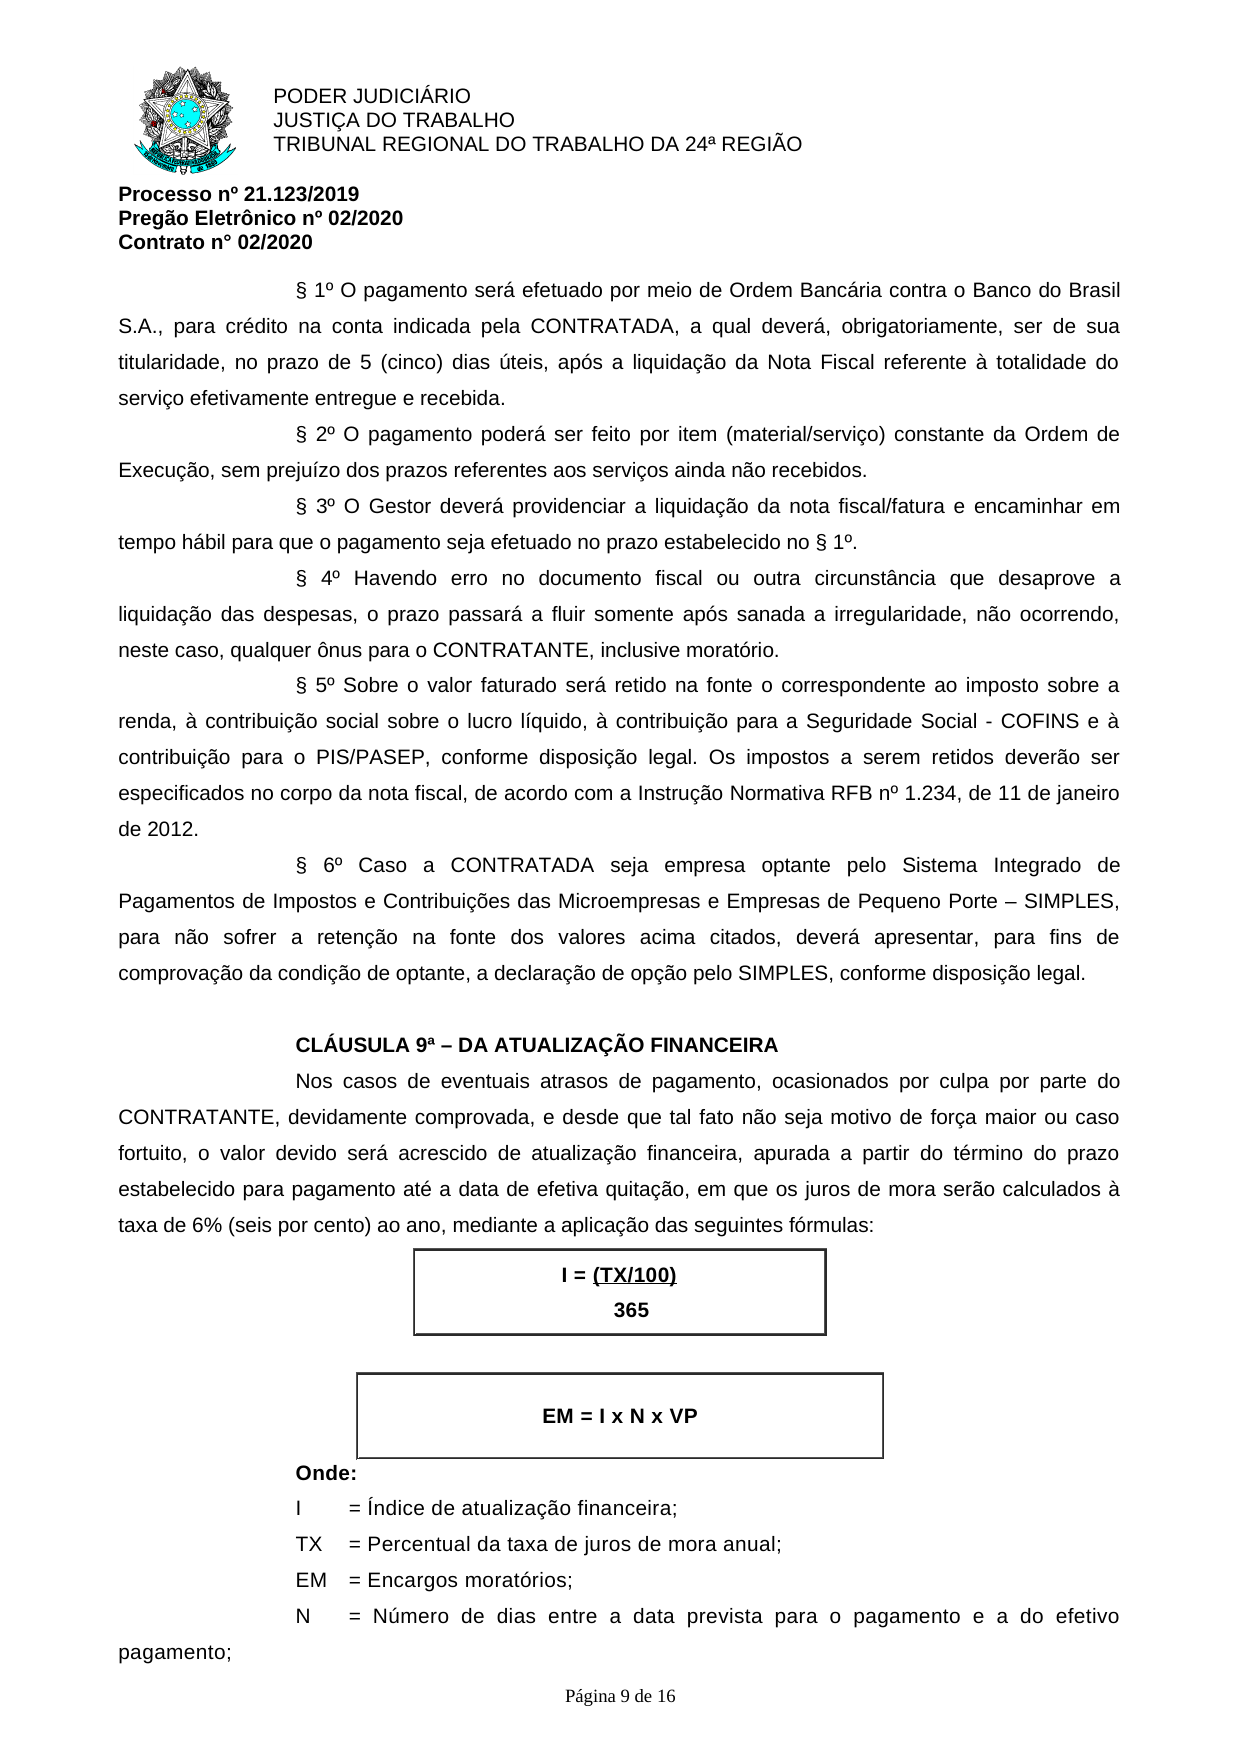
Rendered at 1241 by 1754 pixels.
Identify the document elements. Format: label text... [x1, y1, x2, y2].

table_header I = (TX/100) 365 [416, 1252, 824, 1333]
text § 2º O pagamento poderá ser feito por item (material/serviço) constante da Ordem de Execução, sem prejuízo dos prazos referentes aos serviços ainda não recebidos. [118, 422, 1121, 482]
text N = Número de dias entre a data prevista para o pagamento e a do efetivo pagamento; [118, 1604, 1121, 1664]
text § 6º Caso a CONTRATADA seja empresa optante pelo Sistema Integrado de Pagamentos de Impostos e Contribuições das Microempresas e Empresas de Pequeno Porte – SIMPLES, para não sofrer a retenção na fonte dos valores acima citados, deverá apresentar, para fins de comprovação da condição de optante, a declaração de opção pelo SIMPLES, conforme disposição legal. [118, 853, 1121, 985]
text Nos casos de eventuais atrasos de pagamento, ocasionados por culpa por parte do CONTRATANTE, devidamente comprovada, e desde que tal fato não seja motivo de força maior ou caso fortuito, o valor devido será acrescido de atualização financeira, apurada a partir do término do prazo estabelecido para pagamento até a data de efetiva quitação, em que os juros de mora serão calculados à taxa de 6% (seis por cento) ao ano, mediante a aplicação das seguintes fórmulas: [118, 1069, 1121, 1236]
table_header EM = I x N x VP [359, 1376, 882, 1457]
text I = Índice de atualização financeira; [118, 1496, 1121, 1520]
text § 5º Sobre o valor faturado será retido na fonte o correspondente ao imposto sobre a renda, à contribuição social sobre o lucro líquido, à contribuição para a Seguridade Social - COFINS e à contribuição para o PIS/PASEP, conforme disposição legal. Os impostos a serem retidos deverão ser especificados no corpo da nota fiscal, de acordo com a Instrução Normativa RFB nº 1.234, de 11 de janeiro de 2012. [118, 673, 1121, 841]
text CLÁUSULA 9ª – DA ATUALIZAÇÃO FINANCEIRA [118, 1033, 1121, 1057]
text § 3º O Gestor deverá providenciar a liquidação da nota fiscal/fatura e encaminhar em tempo hábil para que o pagamento seja efetuado no prazo estabelecido no § 1º. [118, 494, 1121, 553]
text § 1º O pagamento será efetuado por meio de Ordem Bancária contra o Banco do Brasil S.A., para crédito na conta indicada pela CONTRATADA, a qual deverá, obrigatoriamente, ser de sua titularidade, no prazo de 5 (cinco) dias úteis, após a liquidação da Nota Fiscal referente à totalidade do serviço efetivamente entregue e recebida. [118, 278, 1121, 410]
text § 4º Havendo erro no documento fiscal ou outra circunstância que desaprove a liquidação das despesas, o prazo passará a fluir somente após sanada a irregularidade, não ocorrendo, neste caso, qualquer ônus para o CONTRATANTE, inclusive moratório. [118, 566, 1121, 661]
text TX = Percentual da taxa de juros de mora anual; [118, 1532, 1121, 1556]
picture [133, 66, 238, 175]
text EM = Encargos moratórios; [118, 1568, 1121, 1592]
text Onde: [118, 1460, 1121, 1484]
